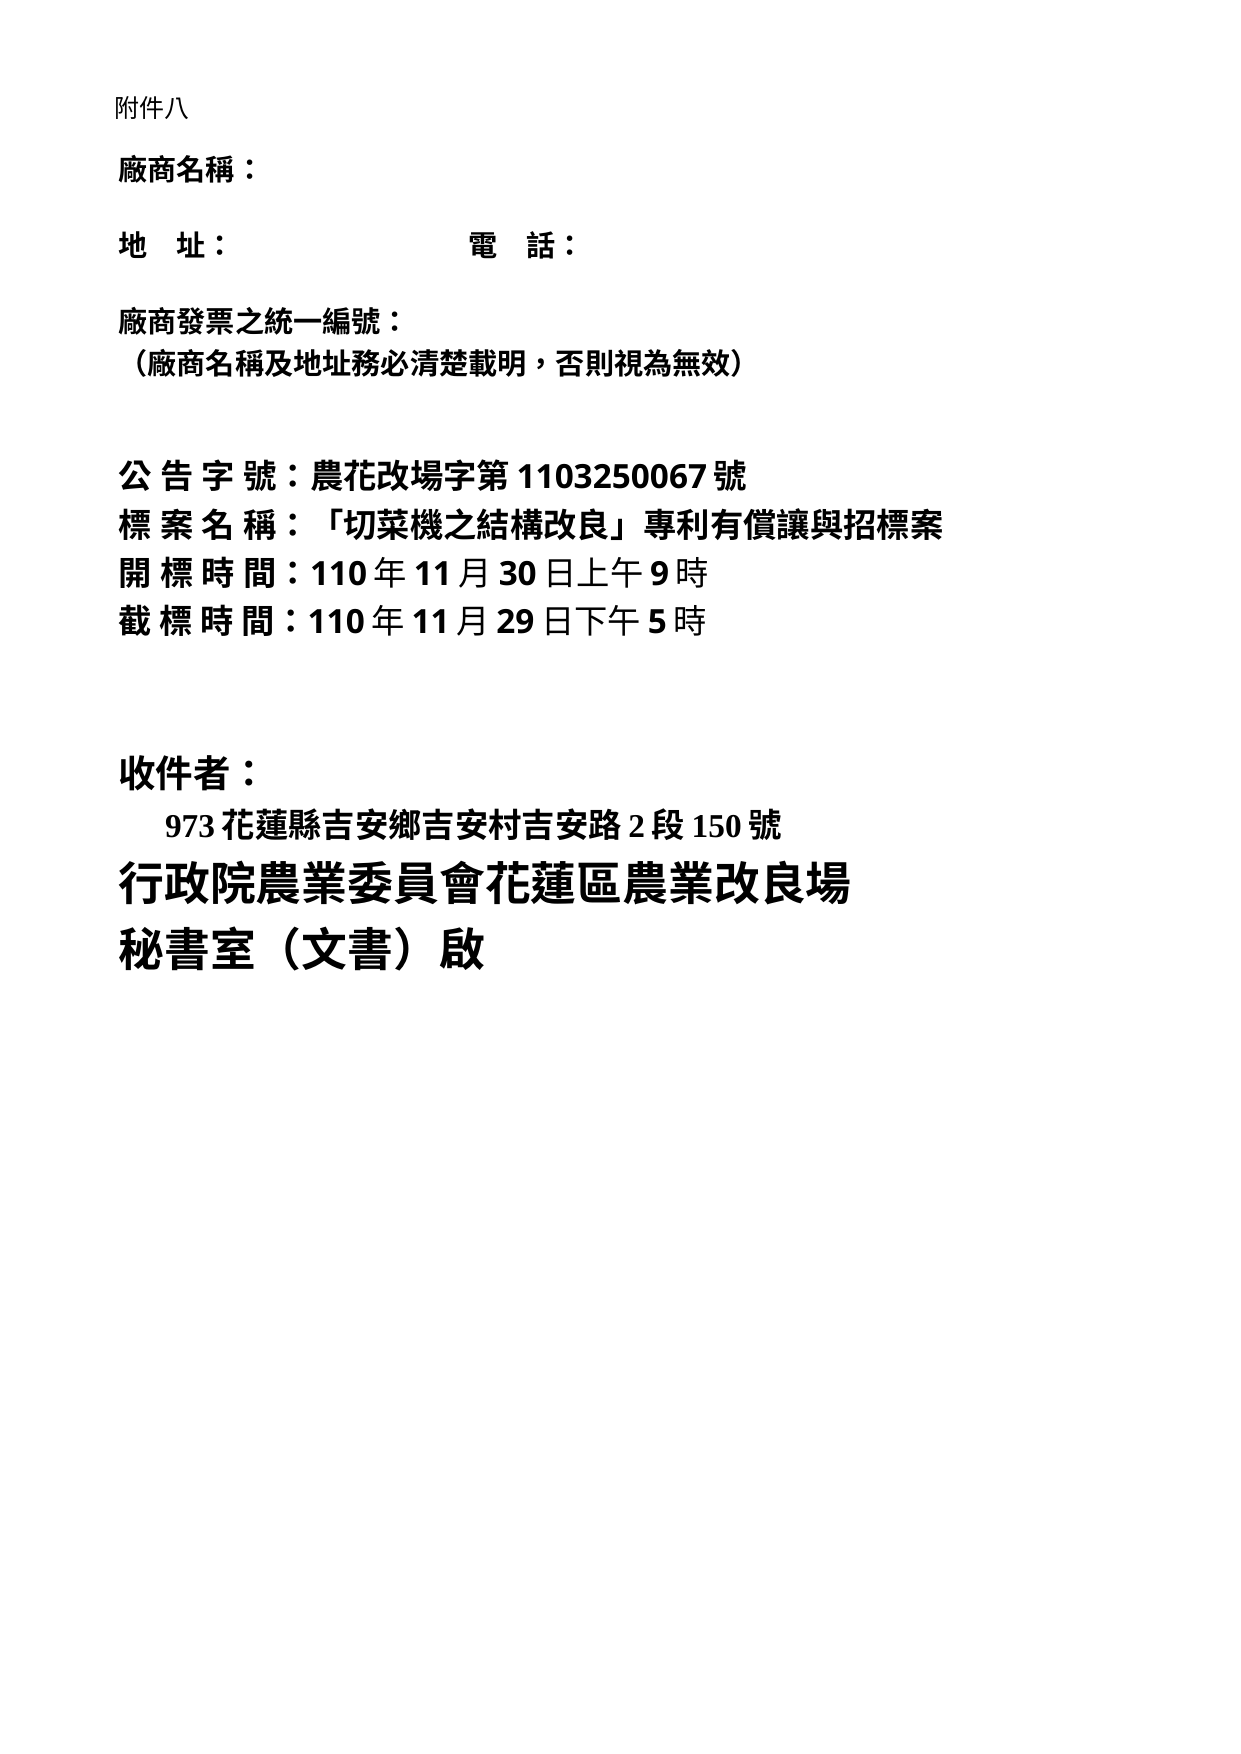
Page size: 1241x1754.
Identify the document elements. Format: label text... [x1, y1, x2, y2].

text 地 址： 電 話： [118, 223, 1122, 265]
text 廠商名稱： [118, 147, 1122, 189]
text 973花蓮縣吉安鄉吉安村吉安路2段150號 [118, 799, 1122, 847]
text 秘書室（文書）啟 [118, 913, 1122, 979]
text 收件者： [118, 744, 1122, 799]
text 截 標 時 間：110年11月29日下午5時 [118, 595, 1122, 644]
text 公 告 字 號：農花改場字第1103250067號 [118, 450, 1122, 499]
text 行政院農業委員會花蓮區農業改良場 [118, 847, 1122, 913]
text （廠商名稱及地址務必清楚載明，否則視為無效） [118, 341, 1122, 383]
text 開 標 時 間：110年11月30日上午9時 [118, 547, 1122, 595]
text 附件八 [114, 88, 197, 124]
text 廠商發票之統一編號： [118, 298, 1122, 341]
text 標 案 名 稱：「切菜機之結構改良」專利有償讓與招標案 [118, 499, 1122, 547]
